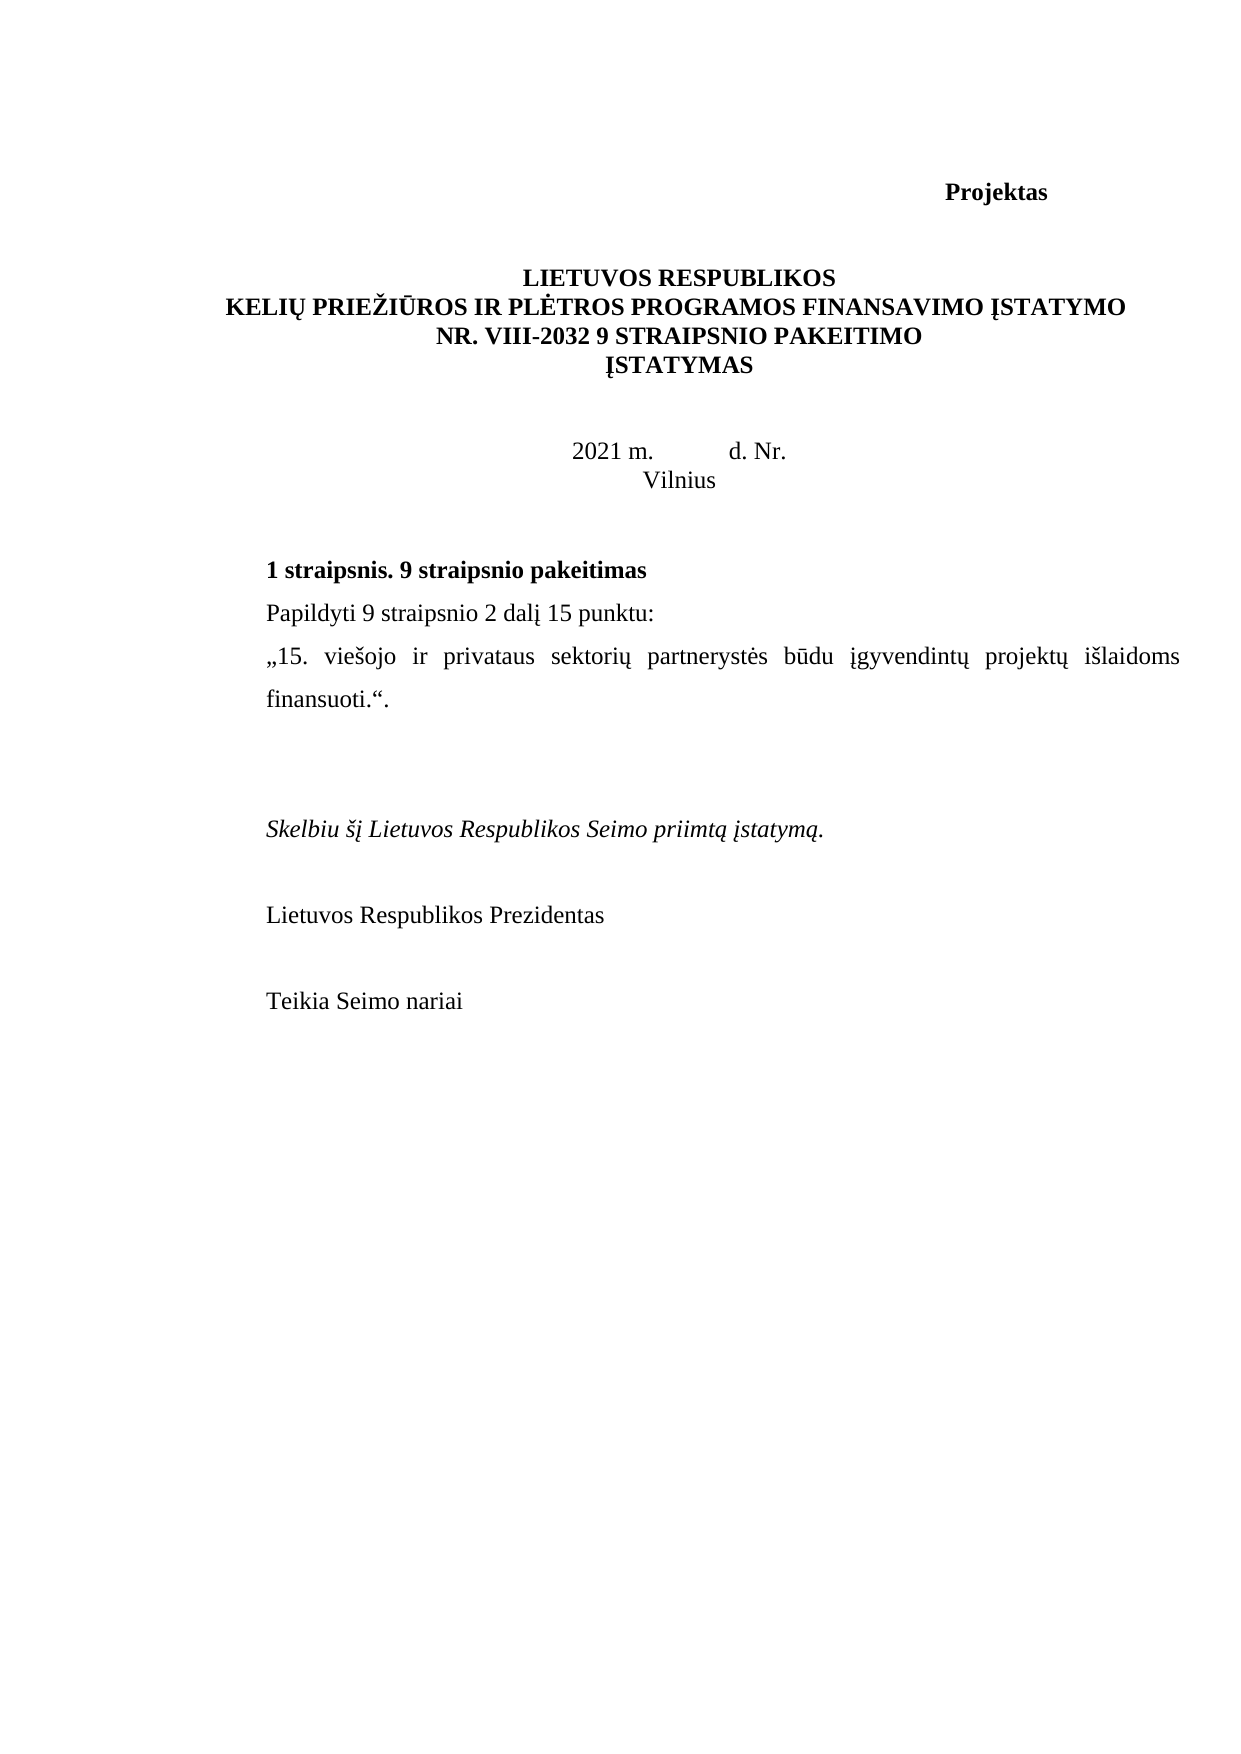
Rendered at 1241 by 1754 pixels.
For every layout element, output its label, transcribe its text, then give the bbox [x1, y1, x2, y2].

text KELIŲ PRIEŽIŪROS IR PLĖTROS PROGRAMOS FINANSAVIMO ĮSTATYMO [177, 292, 1181, 321]
text ĮSTATYMAS [177, 350, 1181, 378]
text Skelbiu šį Lietuvos Respublikos Seimo priimtą įstatymą. [177, 814, 1181, 842]
text Vilnius [177, 465, 1181, 493]
text Lietuvos Respublikos Prezidentas [177, 900, 1181, 929]
text Projektas [945, 177, 1181, 206]
text 2021 m. d. Nr. [177, 436, 1181, 465]
text Teikia Seimo nariai [177, 986, 1181, 1015]
text „15. viešojo ir privataus sektorių partnerystės būdu įgyvendintų projektų išlaidoms finansuoti.“. [266, 641, 1181, 713]
text Papildyti 9 straipsnio 2 dalį 15 punktu: [266, 598, 1181, 627]
text 1 straipsnis. 9 straipsnio pakeitimas [177, 555, 1181, 584]
text NR. VIII-2032 9 STRAIPSNIO PAKEITIMO [177, 321, 1181, 350]
text LIETUVOS RESPUBLIKOS [177, 263, 1181, 292]
